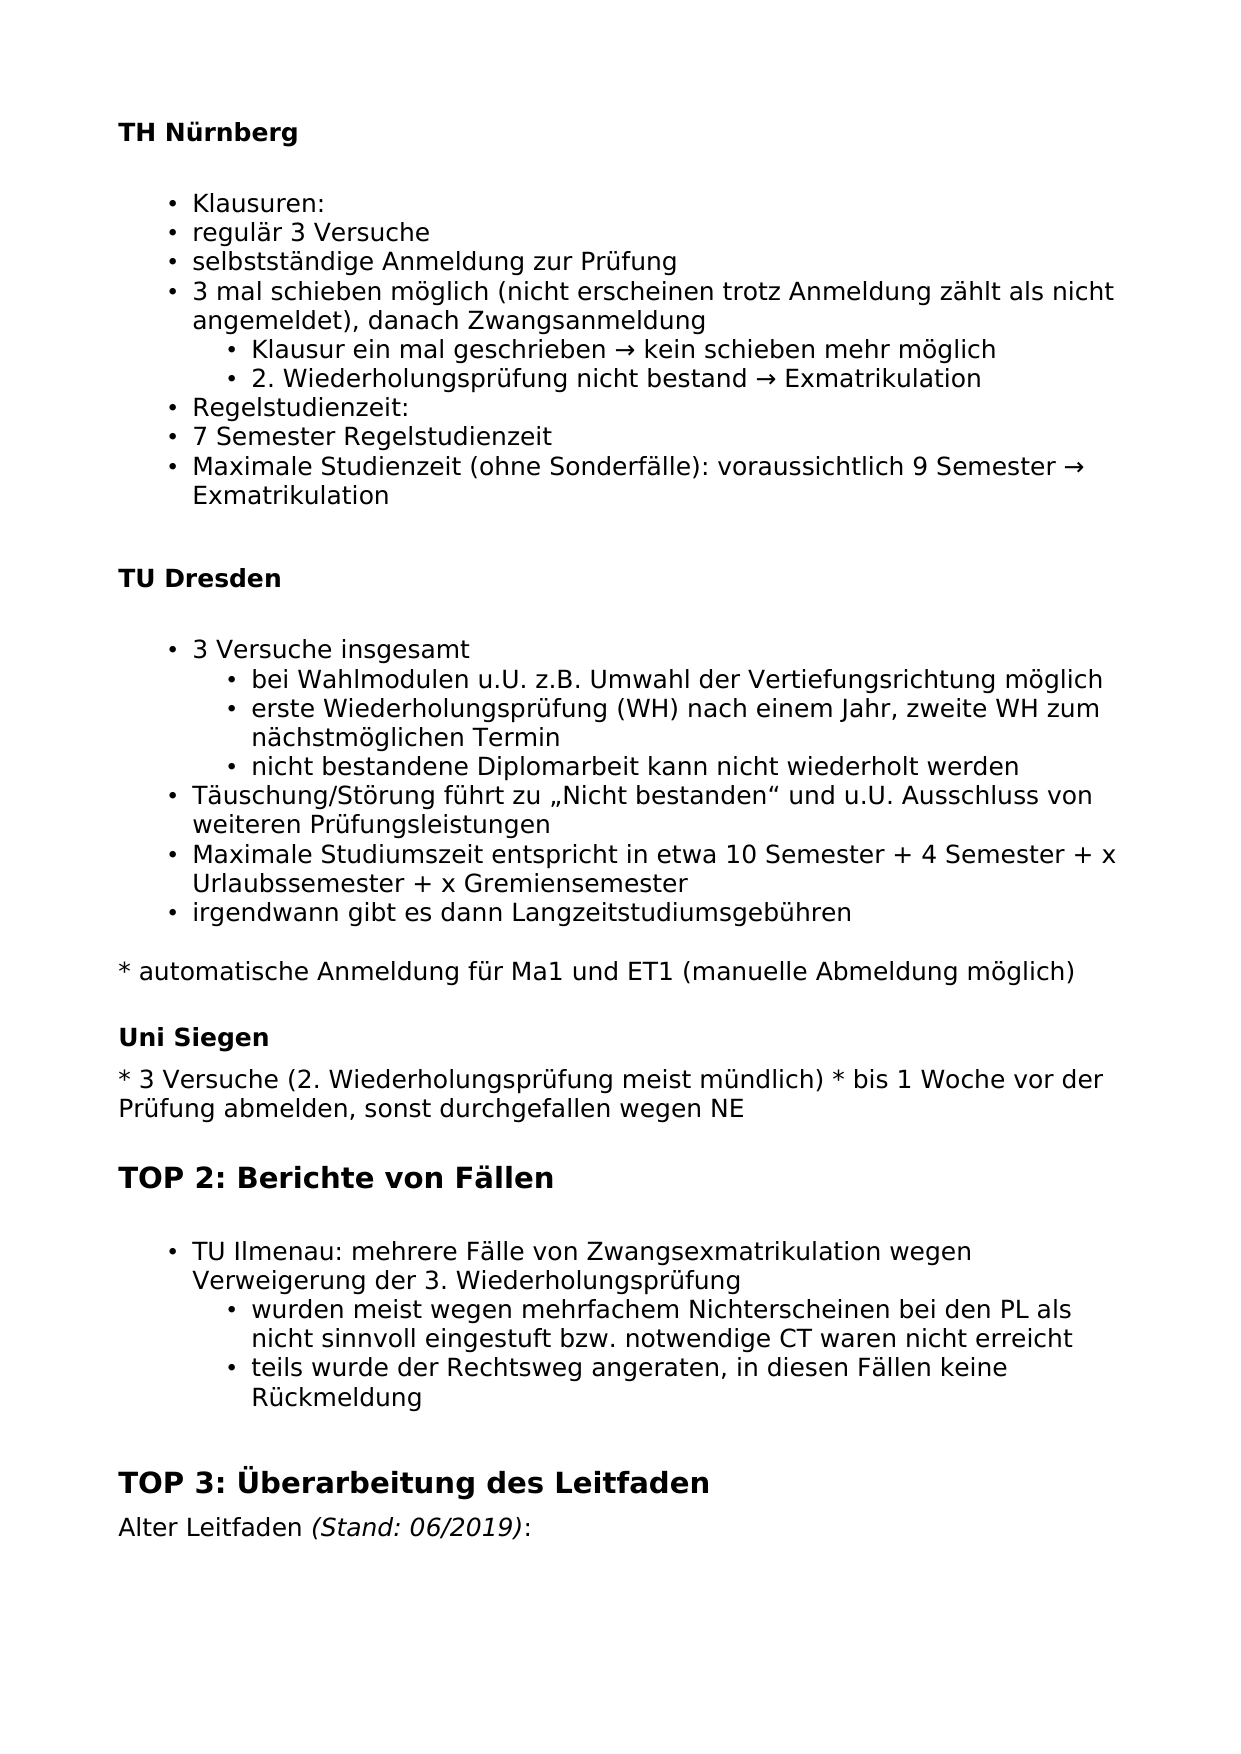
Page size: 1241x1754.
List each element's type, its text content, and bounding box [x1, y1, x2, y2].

subtitle TOP 2: Berichte von Fällen [118, 1161, 1122, 1195]
list selbstständige Anmeldung zur Prüfung [177, 248, 1122, 277]
list irgendwann gibt es dann Langzeitstudiumsgebühren [177, 898, 1122, 927]
list teils wurde der Rechtsweg angeraten, in diesen Fällen keine Rückmeldung [236, 1354, 1122, 1412]
list wurden meist wegen mehrfachem Nichterscheinen bei den PL als nicht sinnvoll eingestuft bzw. notwendige CT waren nicht erreicht [236, 1295, 1122, 1354]
list Täuschung/Störung führt zu „Nicht bestanden“ und u.U. Ausschluss von weiteren Prüfungsleistungen [177, 782, 1122, 840]
list Klausuren: [177, 189, 1122, 218]
text * automatische Anmeldung für Ma1 und ET1 (manuelle Abmeldung möglich) [118, 957, 1122, 986]
subtitle TU Dresden [118, 564, 1122, 594]
text * 3 Versuche (2. Wiederholungsprüfung meist mündlich) * bis 1 Woche vor der Prüfung abmelden, sonst durchgefallen wegen NE [118, 1065, 1122, 1123]
list Regelstudienzeit: [177, 393, 1122, 423]
list Maximale Studiumszeit entspricht in etwa 10 Semester + 4 Semester + x Urlaubssemester + x Gremiensemester [177, 840, 1122, 898]
list 3 Versuche insgesamt [177, 636, 1122, 665]
subtitle TOP 3: Überarbeitung des Leitfaden [118, 1466, 1122, 1500]
list Maximale Studienzeit (ohne Sonderfälle): voraussichtlich 9 Semester → Exmatrikulation [177, 452, 1122, 510]
list bei Wahlmodulen u.U. z.B. Umwahl der Vertiefungsrichtung möglich [236, 665, 1122, 694]
list 3 mal schieben möglich (nicht erscheinen trotz Anmeldung zählt als nicht angemeldet), danach Zwangsanmeldung [177, 277, 1122, 335]
list regulär 3 Versuche [177, 218, 1122, 248]
subtitle TH Nürnberg [118, 118, 1122, 147]
list nicht bestandene Diplomarbeit kann nicht wiederholt werden [236, 752, 1122, 782]
list 7 Semester Regelstudienzeit [177, 423, 1122, 452]
subtitle Uni Siegen [118, 1023, 1122, 1053]
list Klausur ein mal geschrieben → kein schieben mehr möglich [236, 335, 1122, 364]
list TU Ilmenau: mehrere Fälle von Zwangsexmatrikulation wegen Verweigerung der 3. Wiederholungsprüfung [177, 1237, 1122, 1295]
text Alter Leitfaden (Stand: 06/2019): [118, 1513, 1122, 1542]
list erste Wiederholungsprüfung (WH) nach einem Jahr, zweite WH zum nächstmöglichen Termin [236, 694, 1122, 752]
list 2. Wiederholungsprüfung nicht bestand → Exmatrikulation [236, 364, 1122, 393]
